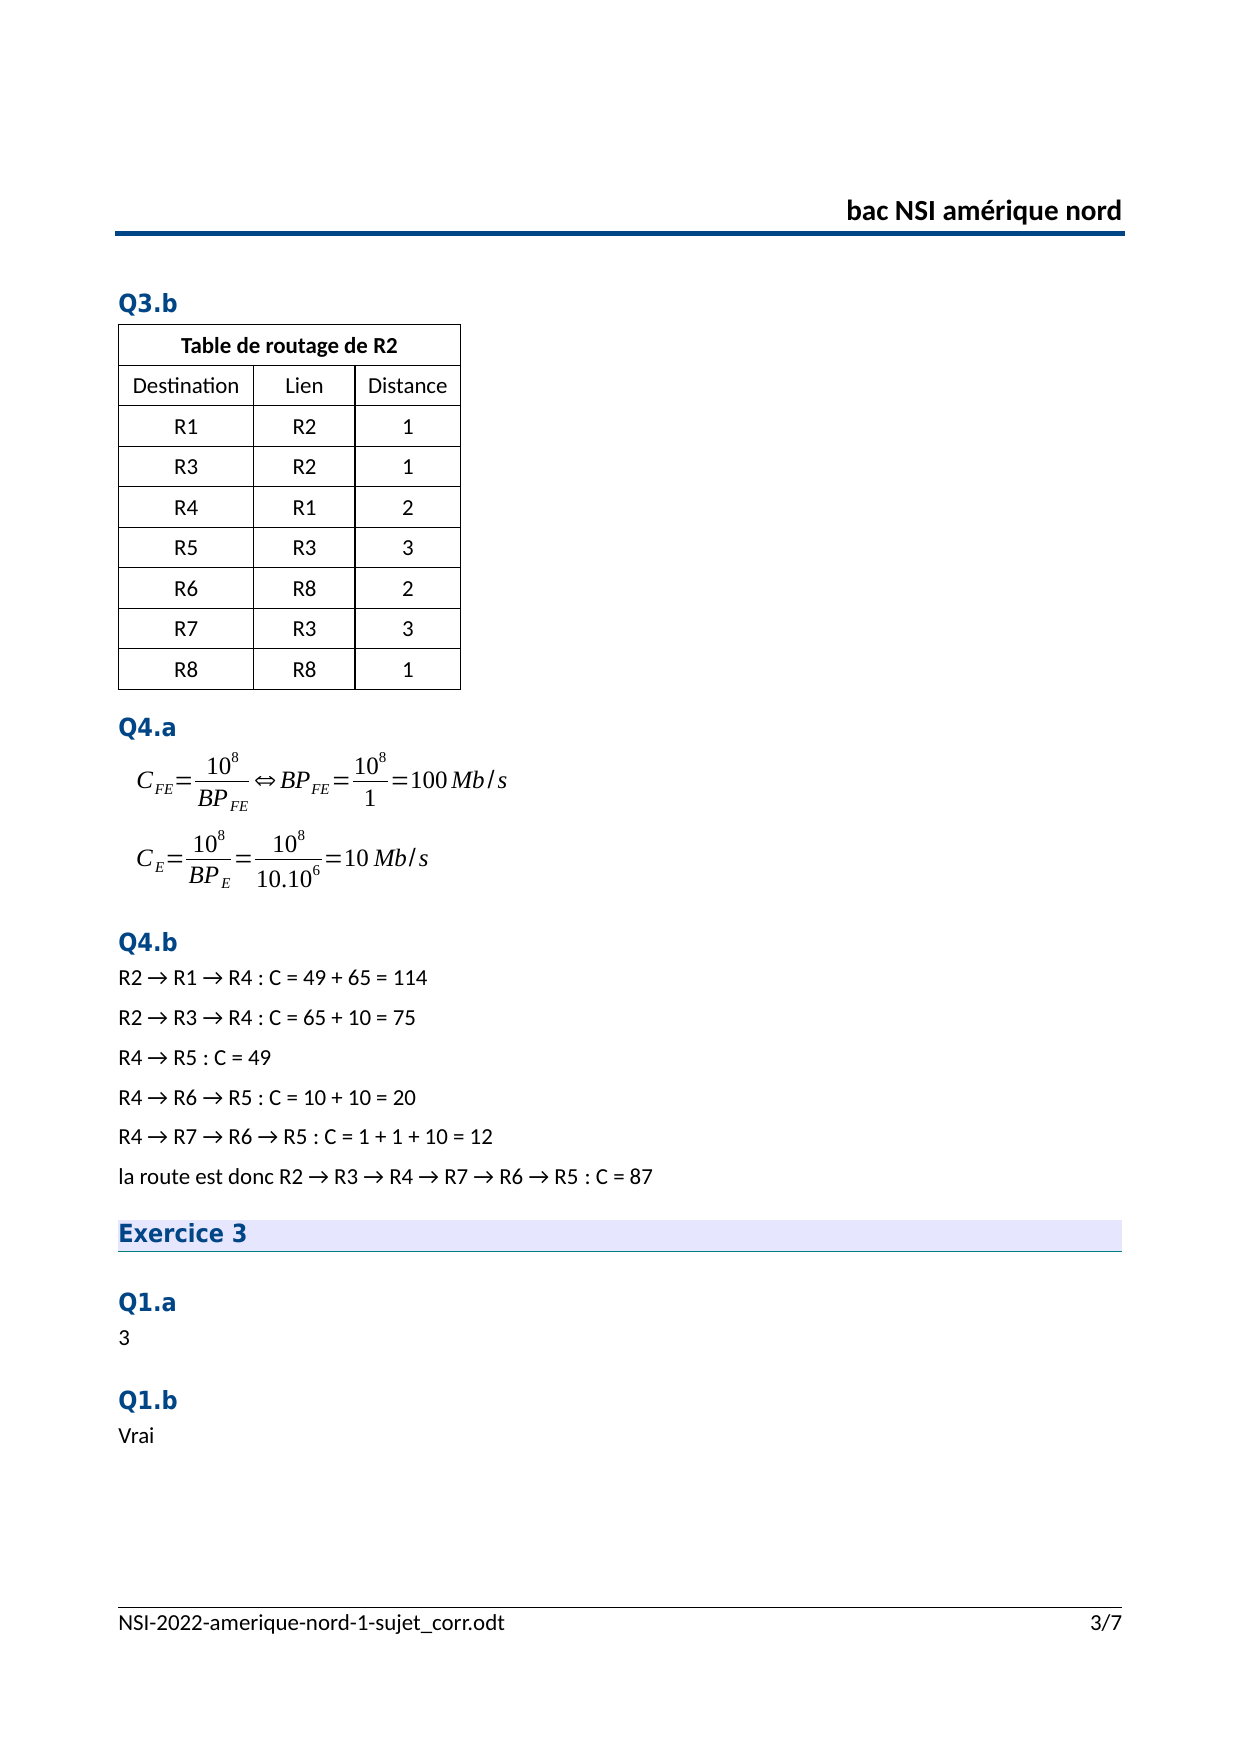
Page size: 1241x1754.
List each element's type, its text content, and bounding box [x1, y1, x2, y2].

text 3 [118, 1323, 1122, 1351]
table_cell R8 [119, 649, 253, 689]
table_cell R1 [119, 406, 253, 446]
table_cell R2 [254, 406, 354, 446]
table_cell Lien [254, 366, 354, 405]
table_cell 2 [356, 568, 460, 608]
text R2 → R1 → R4 : C = 49 + 65 = 114 [118, 963, 1122, 991]
table_cell R6 [119, 568, 253, 608]
subtitle Q4.a [118, 713, 1122, 742]
table_cell R7 [119, 609, 253, 648]
table_cell R1 [254, 487, 354, 527]
table_cell R2 [254, 447, 354, 486]
table_cell 2 [356, 487, 460, 527]
table_cell R3 [119, 447, 253, 486]
table_cell 1 [356, 406, 460, 446]
text la route est donc R2 → R3 → R4 → R7 → R6 → R5 : C = 87 [118, 1162, 1122, 1190]
subtitle Exercice 3 [118, 1220, 1122, 1251]
table_cell Distance [356, 366, 460, 405]
text R2 → R3 → R4 : C = 65 + 10 = 75 [118, 1003, 1122, 1031]
table_cell 3 [356, 528, 460, 567]
table_cell 3 [356, 609, 460, 648]
table_cell R4 [119, 487, 253, 527]
text R4 → R7 → R6 → R5 : C = 1 + 1 + 10 = 12 [118, 1122, 1122, 1150]
subtitle Q3.b [118, 289, 1122, 318]
table_cell R5 [119, 528, 253, 567]
text R4 → R6 → R5 : C = 10 + 10 = 20 [118, 1083, 1122, 1111]
table_cell 1 [356, 447, 460, 486]
subtitle Q1.b [118, 1386, 1122, 1416]
text Vrai [118, 1422, 1122, 1449]
table_cell R3 [254, 528, 354, 567]
table_cell Destination [119, 366, 253, 405]
subtitle Q4.b [118, 928, 1122, 957]
table_header Table de routage de R2 [119, 325, 460, 364]
subtitle Q1.a [118, 1288, 1122, 1317]
table_cell R8 [254, 649, 354, 689]
table_cell 1 [356, 649, 460, 689]
table_cell R8 [254, 568, 354, 608]
table_cell R3 [254, 609, 354, 648]
text R4 → R5 : C = 49 [118, 1043, 1122, 1071]
